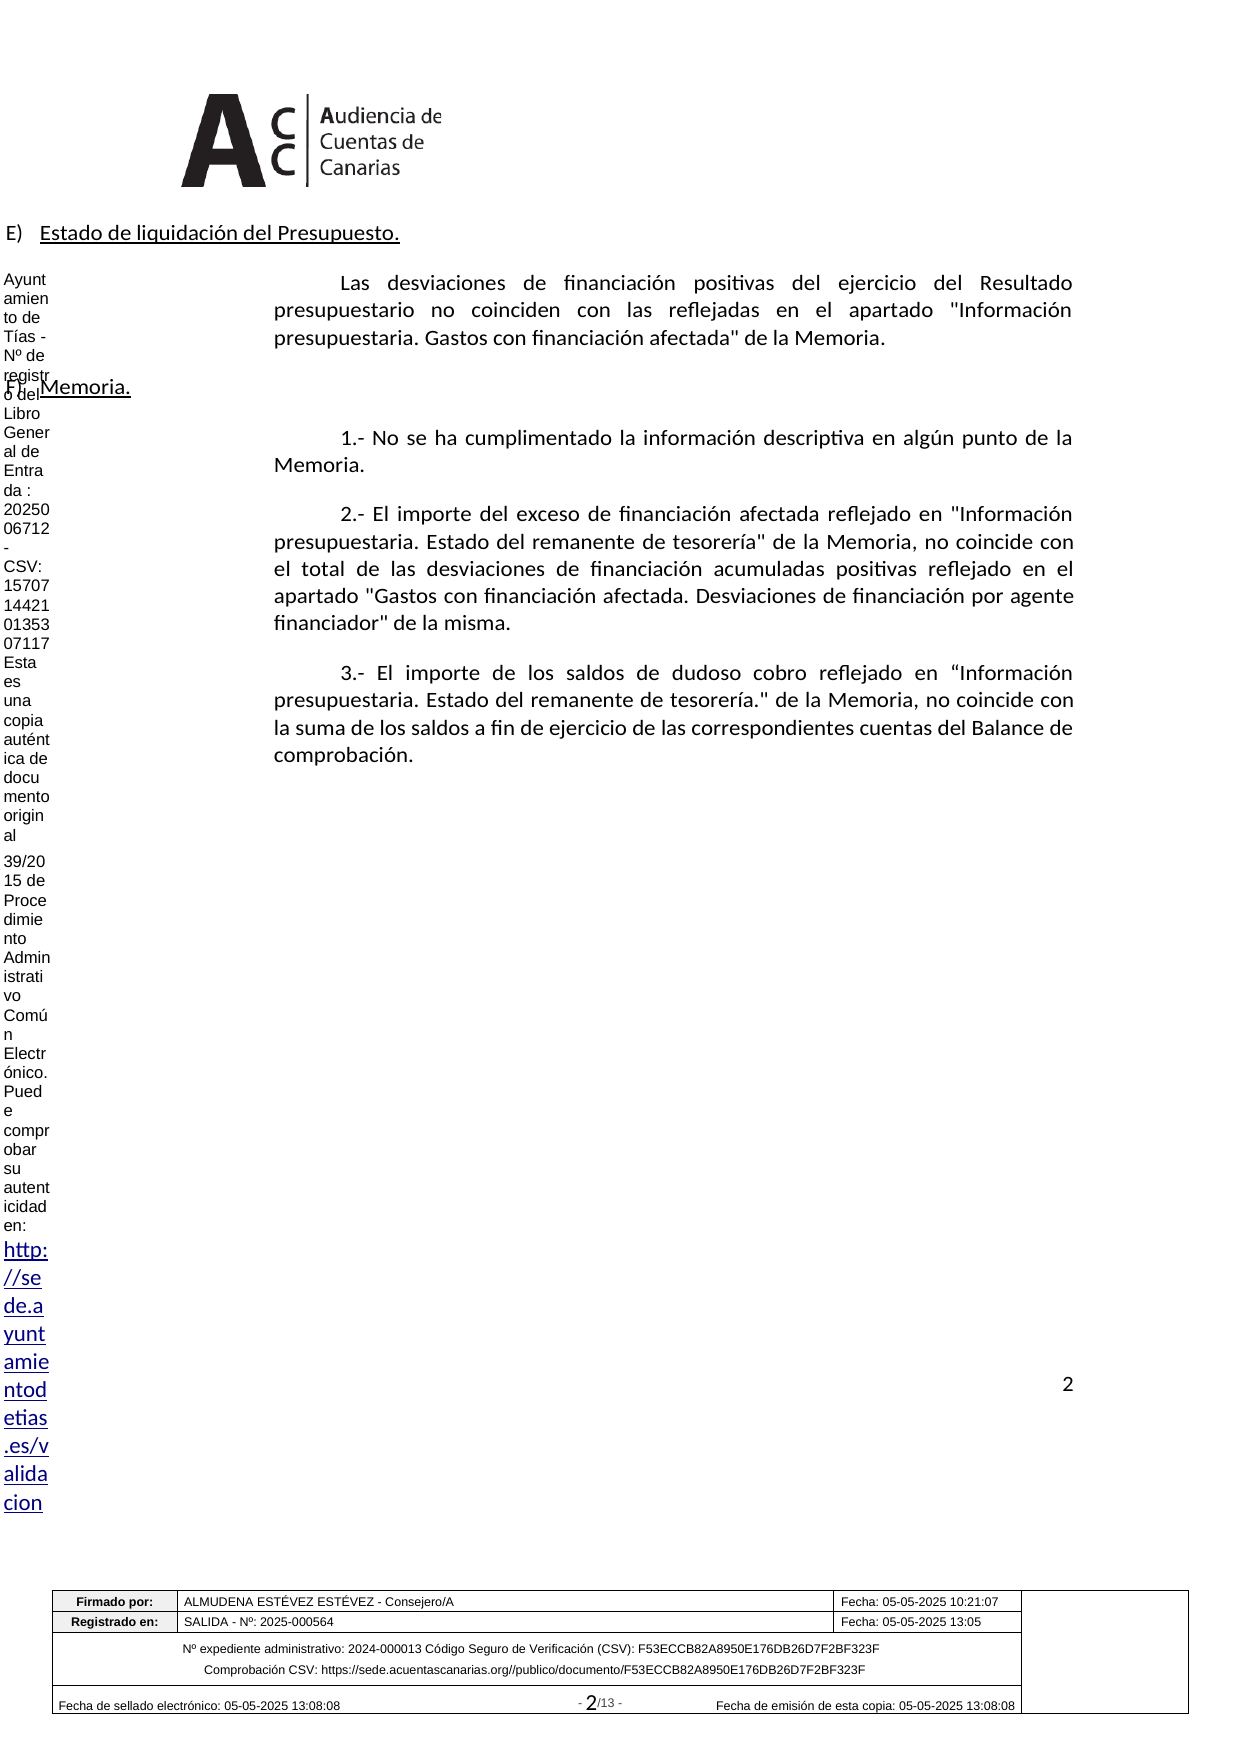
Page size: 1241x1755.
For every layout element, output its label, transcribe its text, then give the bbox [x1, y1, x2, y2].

text 3.- El importe de los saldos de dudoso cobro reflejado en “Información presupuestaria. Estado del remanente de tesorería." de la Memoria, no coincide con la suma de los saldos a fin de ejercicio de las correspondientes cuentas del Balance de comprobación. [274, 659, 1074, 768]
text Ayuntamiento de Tías - Nº de registro del Libro General de Entrada : 2025006712 - CSV: 15707144210135307117 Esta es una copia auténtica de documento original [3, 269, 51, 844]
text 2 [51, 1370, 1073, 1397]
text 2.- El importe del exceso de financiación afectada reflejado en "Información presupuestaria. Estado del remanente de tesorería" de la Memoria, no coincide con el total de las desviaciones de financiación acumuladas positivas reflejado en el apartado "Gastos con financiación afectada. Desviaciones de financiación por agente financiador" de la misma. [274, 501, 1074, 636]
list Estado de liquidación del Presupuesto. [6, 219, 1241, 246]
text electrónico según la Ley 39/2015 de Procedimiento Administrativo Común Electrónico. Puede comprobar su autenticidad en: http://sede.ayuntamientodetias.es/validacion [3, 852, 51, 1525]
list Memoria. [51, 373, 1241, 400]
text Las desviaciones de financiación positivas del ejercicio del Resultado presupuestario no coinciden con las reflejadas en el apartado "Información presupuestaria. Gastos con financiación afectada" de la Memoria. [274, 269, 1074, 350]
text 1.- No se ha cumplimentado la información descriptiva en algún punto de la Memoria. [274, 424, 1074, 477]
